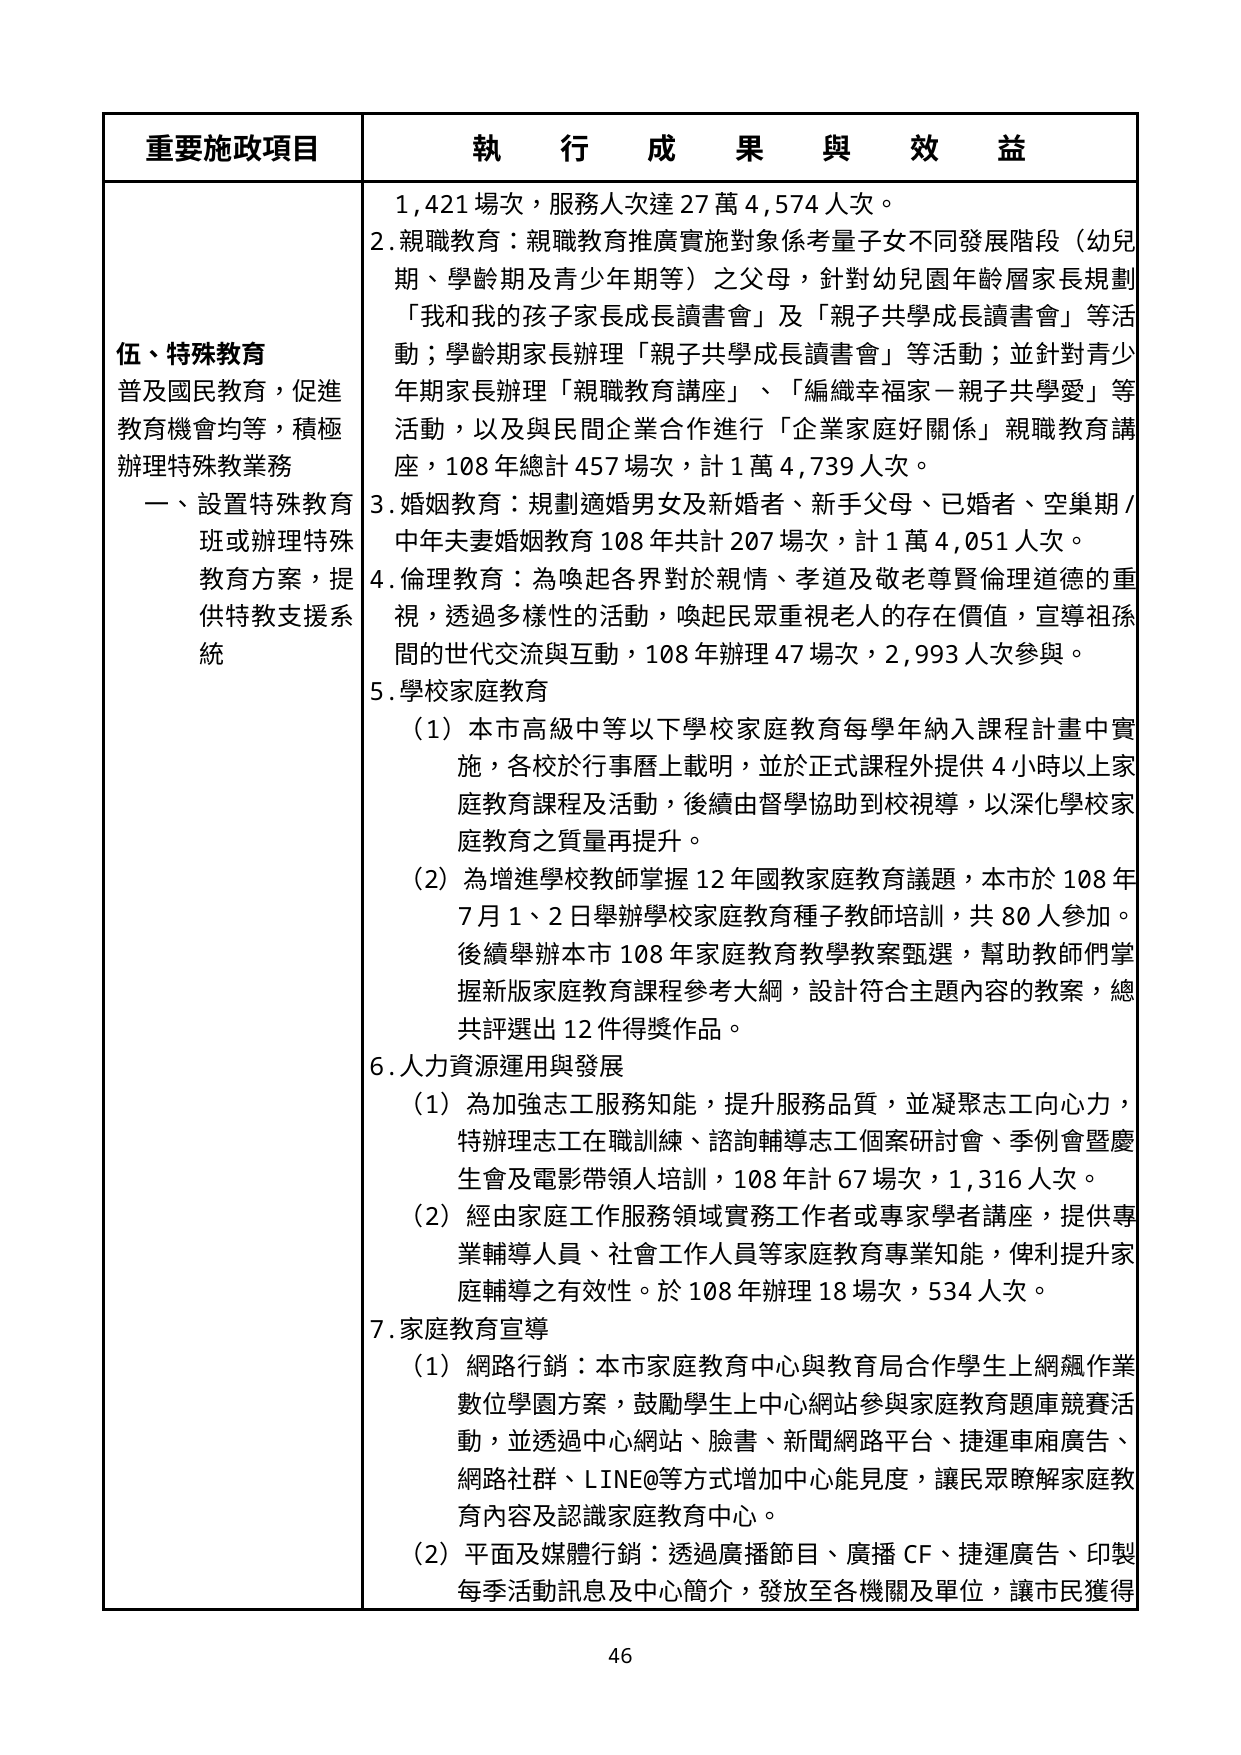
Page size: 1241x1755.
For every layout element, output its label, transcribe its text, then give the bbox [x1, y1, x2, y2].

table_cell 教育業務發展管理 壹、發展高中職教育 一、辦理校務評鑑及教師進修： (一)辦理各項研討會及教育實驗，瞭解各校校務、教學實際情形及其困難，並予以輔導改善，以發揮高中職課程應有功能 (二)鼓勵教師進修，提高教師素質，加強教師專業化 二、「友善校園」學生事務與輔導工作 (一)成立輔導工作輔導團 (二)推動學生輔導工作 (三)關懷中離學生 (四)推動生命教育 (五)學務工作 三、教學研究進修 (一)辦理教師進修研習，改進課程及教學方法 (二)辦理學藝活動，提高學生學習興趣，促使五育均衡發展 四、發展科學教育 (一)辦理科學教育輔導、充實儀器設備及實驗課程 (二)辦理科學教育活動，發掘及輔導科學資優學生，並擴大學生學習領域 五、發展職業教育，辦理技藝競，提高技能水準 六、獎助私立高級中等學校充實設備 七、公費及獎勵 (一)核發學生獎助金，鼓勵成績優異、優秀清寒、軍公教遺族等子女努力向學 (二)辦理助學貸款協助學生完成學業 八、配合十二年國民基本教育，建立適性入學機制，並進行相關宣導及研習 九、推動高中職均、優質化方案 十、新(修)建校舍打造優質、健康及安全的教育環境 貳、發展國中教育 一、校務規劃與管理 (一)推動學校評鑑及教師專業發展制度，督導學校教學正常化 (二)建立教師專長授課資料，以利課務及行政管理之參考 (三)提升教師課堂教學能力，有效提高學生學習成效 (四)辦理國中校長遴選及強化教評會功能，推動校園民主，鼓勵教職員及社區參與學校經營，並健全教育人事制度，公平處理教師甄選及聘任 二、落實「友善校園」學生事務與輔導工作 (一)辦理學生事務與輔導活動 (二)加強人權、法治、品德及公民教育 (三)推動生命教育與憂鬱自傷(殺)三級預防工作 (四)落實學生輔導體制 (五)增進教師輔導觀念與技術方法、輔導學生升學與就業、加強心理衛生教育 (六)落實中輟生追蹤輔導與復學就讀政策 (七) 高關懷學生之預防與輔導 (八)統籌規劃學校教職員參與學生事務與輔導專業知能在職教育 (九)推動適性輔導及生涯發展教育，有效規劃未來進路 三、學生公費獎勵及補助 (一)適時獎勵(表揚)優秀學生，促進教育更精進 (二)獎助功勛、軍公教遺族及低收入戶學生代收代辦費，以彰顯政府德澤 (三)補助學生教科書費 (四)補助私立國中學生雜費 四、本土教育與輔導活動 五、發展科學教育 (一)培育並鼓勵教師研究創新與進修，提高師資素質 (二)辦理科學教育活動，提升全民科學素養，擴大學生學習領域 六、辦理國中技藝教育課程，強化國中技藝教育 七、加強教學研究，鼓勵教師專業成長，革新教學方法，提高教學效果，增進教育品質 八、加強學習成就不佳學生學習輔導，帶好每位學生 九、獎勵補助經營與教學創新 十、行政專業支持團隊 十一、鼓勵學生閱讀 十二、推動校園閒置空間活化 十三、新建校舍及改建老舊校舍，營造安全教學環境，提高教學品質 參、發展國小教育 一、一般行政 (一)辦理校務及各項研習活動，發揮教育效能 (二)辦理學生學籍審查與管理 (三)建立學校行政管理制度、充實教學資料 二、落實「友善校園」學生事務與輔導工作 (一)辦理學生事務活動 (二)加強人權、法治、品德及公民教育 (三)推動生命教育與憂鬱自傷(殺)防治 (四)落實學生輔導體制 (五)落實學生中輟之預防、追蹤、復學就讀及輔導，推動高關懷學生之預防性輔導 (六)依據性別平等教育法推動性別平等教育 (七)統籌規劃學校教職員參與學生事務與輔導專業知能在職教育 三、教務人事管理 (一)辦理國小教育人員甄選及介聘作業 (二)補助弱勢學生費用，鼓勵學生向學 (三)加強學習弱勢學生學習輔導，帶好每位學生 (四)推動十二年國民基本教育精進課程研習及辦理國民教育專題研究，並提倡教師進修研究風氣，以提高師資素質，精進教學 (五)辦理教育實驗，革新教材教法，廣收教育效果 (六)發展科學教育，迎接科技時代，提升國民科技素養 (七)推動兒童閱讀工作、開放學校圖書館，設置閱讀志工 四、推動校園社區化 五、整修現有校舍設施、充實教學設備，以提供舒適安全的學習環境 肆、社教活動及補習教育 一、短期補習班及兒童課後照顧服務中心 二、輔導國中小附設補校及高中進修部，加強教學正常化 三、落實終身學習計畫 四、加強推展成人教育，辦理市民學苑、社區大學及成人基本教育班 五、各項補助及委辦 六、配合教師節表揚資深優良教師，藉以倡導尊師重道，端正教育風氣 七、積極辦理學校各項藝術教育活動，鼓勵各級學校師生參與，以提升本市藝術教育水準 八、加強改善社會風氣，舉辦各項學校藝文活動，以端正社會風氣，增進市民身心健康；輔導教育基金會或教育信託基金設立 九、實施學校及社會交通安全教育，以維護學生交通安全，保障市民生命財產安全 十、推動家庭教育，以增進國民家庭生活之能，健全國民身心發展，營造幸福家庭及祥和社會 伍、特殊教育 普及國民教育，促進教育機會均等，積極辦理特殊教業務 一、設置特殊教育 班或辦理特殊教育方案，提供特教支援系統 二、辦理各項資賦優異教育鑑定、安置、輔導與研習及擴大辦理資賦優異教育方案 三、鼓勵學校推動創意maker人才培育 四、加強推動性平等教育 陸、推動幼兒教育 一、辦理專業研習，提升教師專業知能，增進教學效果 二、辦理幼兒園公安稽查，提供安全學前教育環境 三、促進學前教育正常發展、增進親師生母語能力 四、辦理幼兒園輔導方案，充實幼兒園設備，提高幼教水準 五、扶助弱勢幼兒，提供優先入園措施 六、逐年設立非營利幼兒園，提供優質且平價之教保服務環境 七、提高幼兒園教保服務人員福利及建置友善教保服務環境 八、辦理公立幼兒園增班，提高公共化教保服務供應量 柒、國民體育及衛生保健 一、配合「健康城市」施政目標，推動學校體育活動： (一)輔導並促進體育課教學及運動之正常發展 (二)舉辦本市國民小學運動會 (三)舉辦本市中等學校運動會及承辦全國中等學校運動會 (四)輔導本市中小學校體育促進會 (五)參加各項體育活動及運動競賽 (六)開放學校場地 二、加強提升學生體能 三、推展學生水域及三級棒球運動 四、積極培養優秀選手，指定重點單項運動學校、編列體育獎勵金、各校推展體育運動績效獎勵金及繼續辦理基層運動選手訓練站 五、推動本市健康促進學校計畫 六、辦理學童牙齒防治，補助器材設備及牙醫師檢查津貼 七、加強維護學生身心健康，以培養身心健全之國民 八、加強學生視力保健 九、加強學校午餐推廣與執行 十、加強維護學校飲用水衛生管理 十一、辦理學生團體保險，補助各校學生團體保險，以維護學安全 十二、推行消費者保護教育，落實消費者保護運動 十三、持續辦理「高雄市飲食教育推動中程計畫」 捌、發展資訊及國際 教育 一、訂定教育科技政策與中長程計畫 二、進行網路與系統整合工作 三、配合推動各項資訊教育計畫 (一)資訊基礎環境維運 (二)引進中小學校優質化數位教學 (三)發展推廣各校資訊科技特色與典範 (四)資訊教育策略聯盟與資訊創新應用發展 (五)促進數位應用機會均等 四、建置視訊會議 五、推動行動學習等實驗計畫 六、辦理校園網路電話整合應用計畫 七、強化教育網路基礎建設與維運 八、推動環境教育 九、校園雙機計畫 十、深耕學校本位國際教育計畫 十一、引進與培訓優質外籍英語教師 十二、辦理多元化國 際師生交流活 動 十三、推動全球村英語世界 十四、高雄市雙語教育計畫 玖、執行暨督導軍訓業務 一、精進軍訓工作成效 (一)提升軍訓人員服務專業 (二)定期督導軍訓工作成效 (三)表揚獎勵優秀軍職人員 二、推動全民國防教育 (一)辦理各級學校師生多元全民國防教育活動 (二)實施技能演練 (三)研究全民國防教育教學發展，增進教學成效 (四)定期維修軍械及零件整補 三、校園安全 (一)訂定並執行校園安全計畫 (二)防制學生藥物濫用三級預防 (三)學生校外生活輔導 四、推行防災教育 落實校園防災建置行動 五、推探索教育，體驗式學習挑戰自我、互助共好 拾、視察與輔導 一、視導工作： 視導所屬機關學校切實執行法令，促進教育正常發展；增進教師專業知能，改進教學方法，增進教育效果 二、國民教育輔導：強化國民教育輔導團組織，增進輔導功能；設置國中小各學習領域輔導小組；建立各學習領域教材資源，輔導教師積極研究創新及進修，增進教學效能 拾壹、總務業務 一、加強文書檔案管理，建置電子檔案目錄、公文影像存檔 二、辦理機密檔 案解降密檢討作業 三、建立採購、營繕制度 四、加強緊急災害防救警覺及知能 五、善用公設保留地作教育休閒區 拾貳、人事業務 一、貫徹員額精簡政策 二、依法辦理陞遷調補，進用考試分發人員 三、落實身心障礙者權益保障法 四、加強訓練進修，有效提升人力素質 五、維護上班差勤紀律 六、強化考核獎懲激勵服務精神 七、落實退休資遣政策，加強退休人員照護 八、關心員工身心健康，規劃辦理定期健康檢查 拾參、政風業務 一、加強辦理政風法紀宣導，增進員工守法觀念 二、革新政風，建立廉能政治，加強便民服務 三、加強公務保密工作，強化員工保密觀念，並策訂預防機關危害、破壞維護措施 四、落實財產申報作為 拾肆、會計業務 一、配合年度施政計畫籌編預算 二、有效控管各統籌經費預算 三、加強內部審核 四、依限編製各表報 五、編製年度決算 六、精進統計效能 [105, 183, 361, 1608]
table_header 重要施政項目 [105, 115, 361, 180]
table_header 執 行 成 果 與 效 益 [364, 115, 1136, 180]
